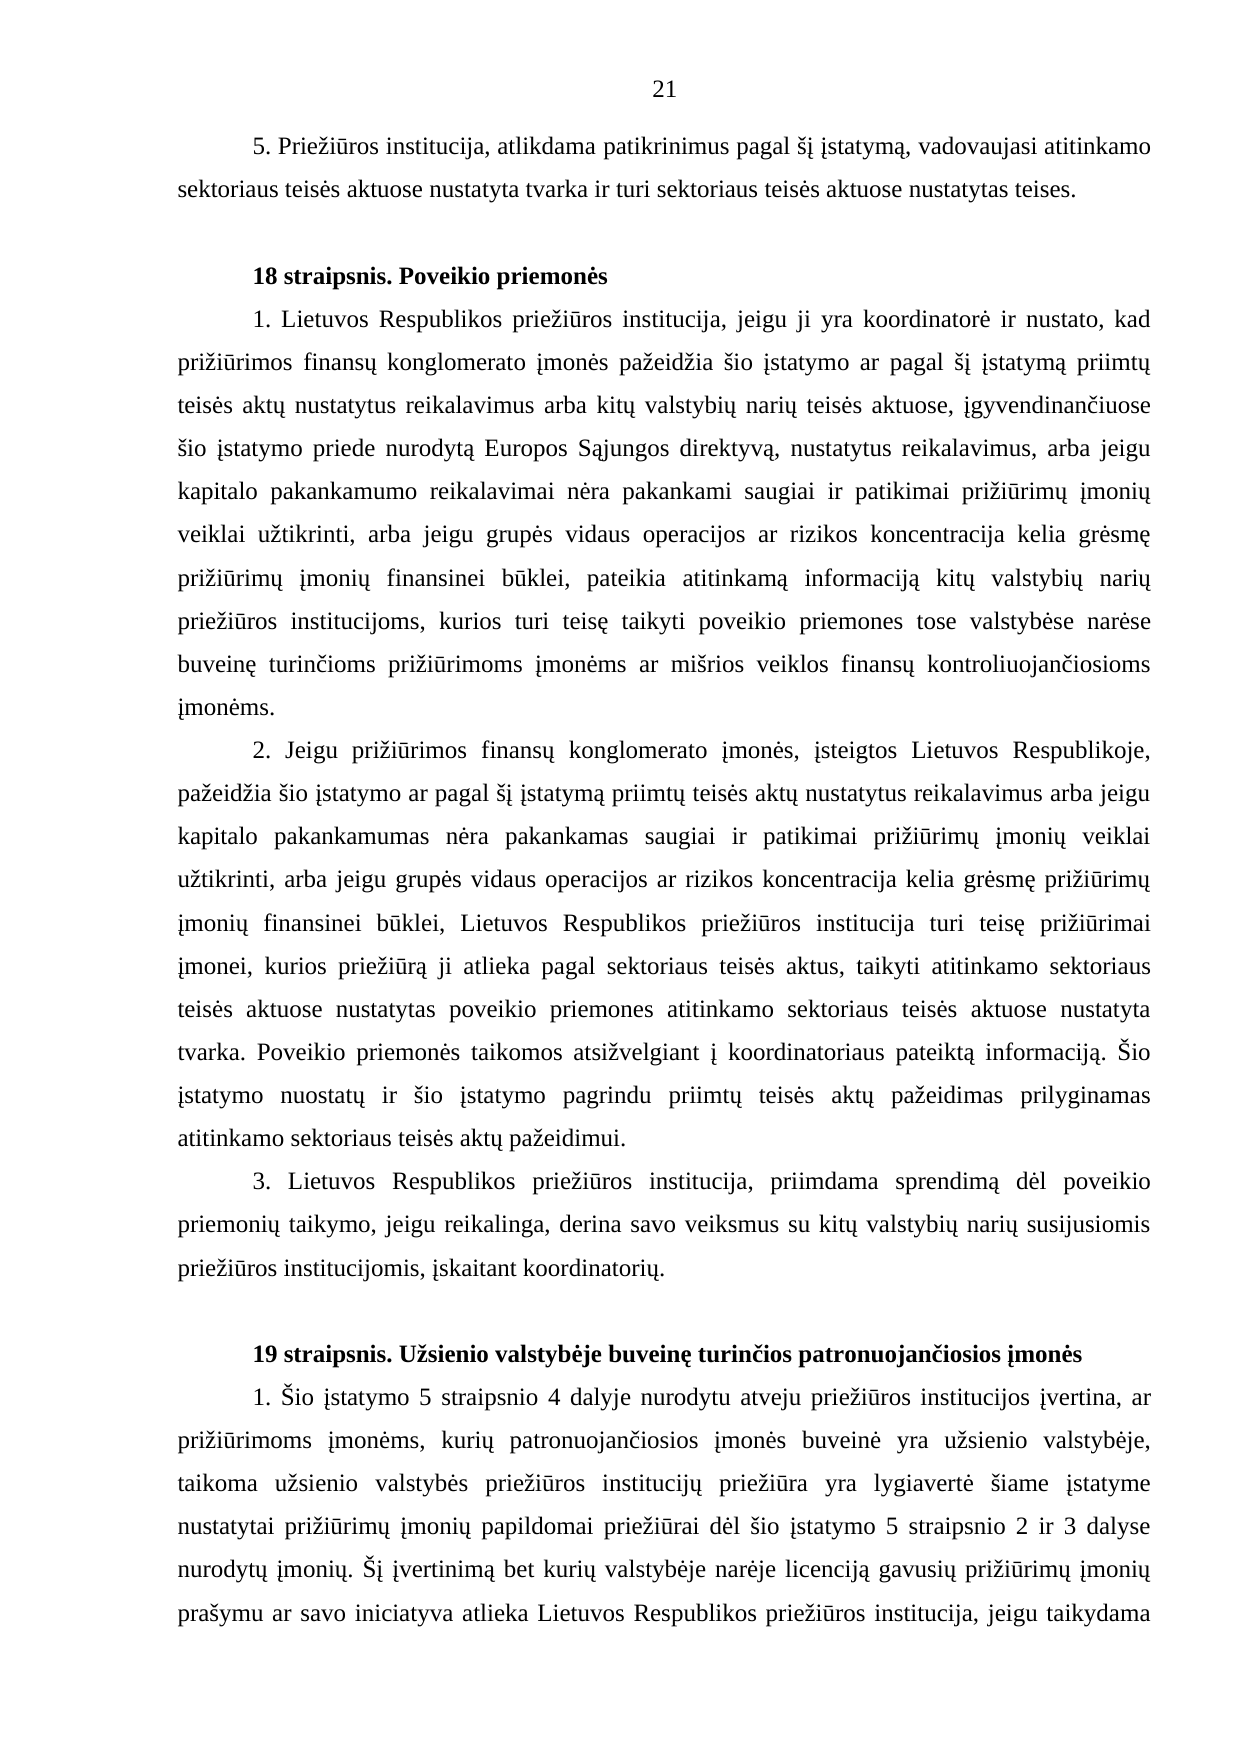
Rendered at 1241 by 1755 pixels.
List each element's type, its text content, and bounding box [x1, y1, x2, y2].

text 18 straipsnis. Poveikio priemonės [177, 261, 1152, 289]
text 1. Lietuvos Respublikos priežiūros institucija, jeigu ji yra koordinatorė ir nustato, kad prižiūrimos finansų konglomerato įmonės pažeidžia šio įstatymo ar pagal šį įstatymą priimtų teisės aktų nustatytus reikalavimus arba kitų valstybių narių teisės aktuose, įgyvendinančiuose šio įstatymo priede nurodytą Europos Sąjungos direktyvą, nustatytus reikalavimus, arba jeigu kapitalo pakankamumo reikalavimai nėra pakankami saugiai ir patikimai prižiūrimų įmonių veiklai užtikrinti, arba jeigu grupės vidaus operacijos ar rizikos koncentracija kelia grėsmę prižiūrimų įmonių finansinei būklei, pateikia atitinkamą informaciją kitų valstybių narių priežiūros institucijoms, kurios turi teisę taikyti poveikio priemones tose valstybėse narėse buveinę turinčioms prižiūrimoms įmonėms ar mišrios veiklos finansų kontroliuojančiosioms įmonėms. [177, 304, 1152, 721]
text 5. Priežiūros institucija, atlikdama patikrinimus pagal šį įstatymą, vadovaujasi atitinkamo sektoriaus teisės aktuose nustatyta tvarka ir turi sektoriaus teisės aktuose nustatytas teises. [177, 131, 1152, 203]
text 19 straipsnis. Užsienio valstybėje buveinę turinčios patronuojančiosios įmonės [177, 1339, 1152, 1368]
text 2. Jeigu prižiūrimos finansų konglomerato įmonės, įsteigtos Lietuvos Respublikoje, pažeidžia šio įstatymo ar pagal šį įstatymą priimtų teisės aktų nustatytus reikalavimus arba jeigu kapitalo pakankamumas nėra pakankamas saugiai ir patikimai prižiūrimų įmonių veiklai užtikrinti, arba jeigu grupės vidaus operacijos ar rizikos koncentracija kelia grėsmę prižiūrimų įmonių finansinei būklei, Lietuvos Respublikos priežiūros institucija turi teisę prižiūrimai įmonei, kurios priežiūrą ji atlieka pagal sektoriaus teisės aktus, taikyti atitinkamo sektoriaus teisės aktuose nustatytas poveikio priemones atitinkamo sektoriaus teisės aktuose nustatyta tvarka. Poveikio priemonės taikomos atsižvelgiant į koordinatoriaus pateiktą informaciją. Šio įstatymo nuostatų ir šio įstatymo pagrindu priimtų teisės aktų pažeidimas prilyginamas atitinkamo sektoriaus teisės aktų pažeidimui. [177, 735, 1152, 1152]
text 1. Šio įstatymo 5 straipsnio 4 dalyje nurodytu atveju priežiūros institucijos įvertina, ar prižiūrimoms įmonėms, kurių patronuojančiosios įmonės buveinė yra užsienio valstybėje, taikoma užsienio valstybės priežiūros institucijų priežiūra yra lygiavertė šiame įstatyme nustatytai prižiūrimų įmonių papildomai priežiūrai dėl šio įstatymo 5 straipsnio 2 ir 3 dalyse nurodytų įmonių. Šį įvertinimą bet kurių valstybėje narėje licenciją gavusių prižiūrimų įmonių prašymu ar savo iniciatyva atlieka Lietuvos Respublikos priežiūros institucija, jeigu taikydama [177, 1382, 1152, 1626]
text 3. Lietuvos Respublikos priežiūros institucija, priimdama sprendimą dėl poveikio priemonių taikymo, jeigu reikalinga, derina savo veiksmus su kitų valstybių narių susijusiomis priežiūros institucijomis, įskaitant koordinatorių. [177, 1166, 1152, 1281]
